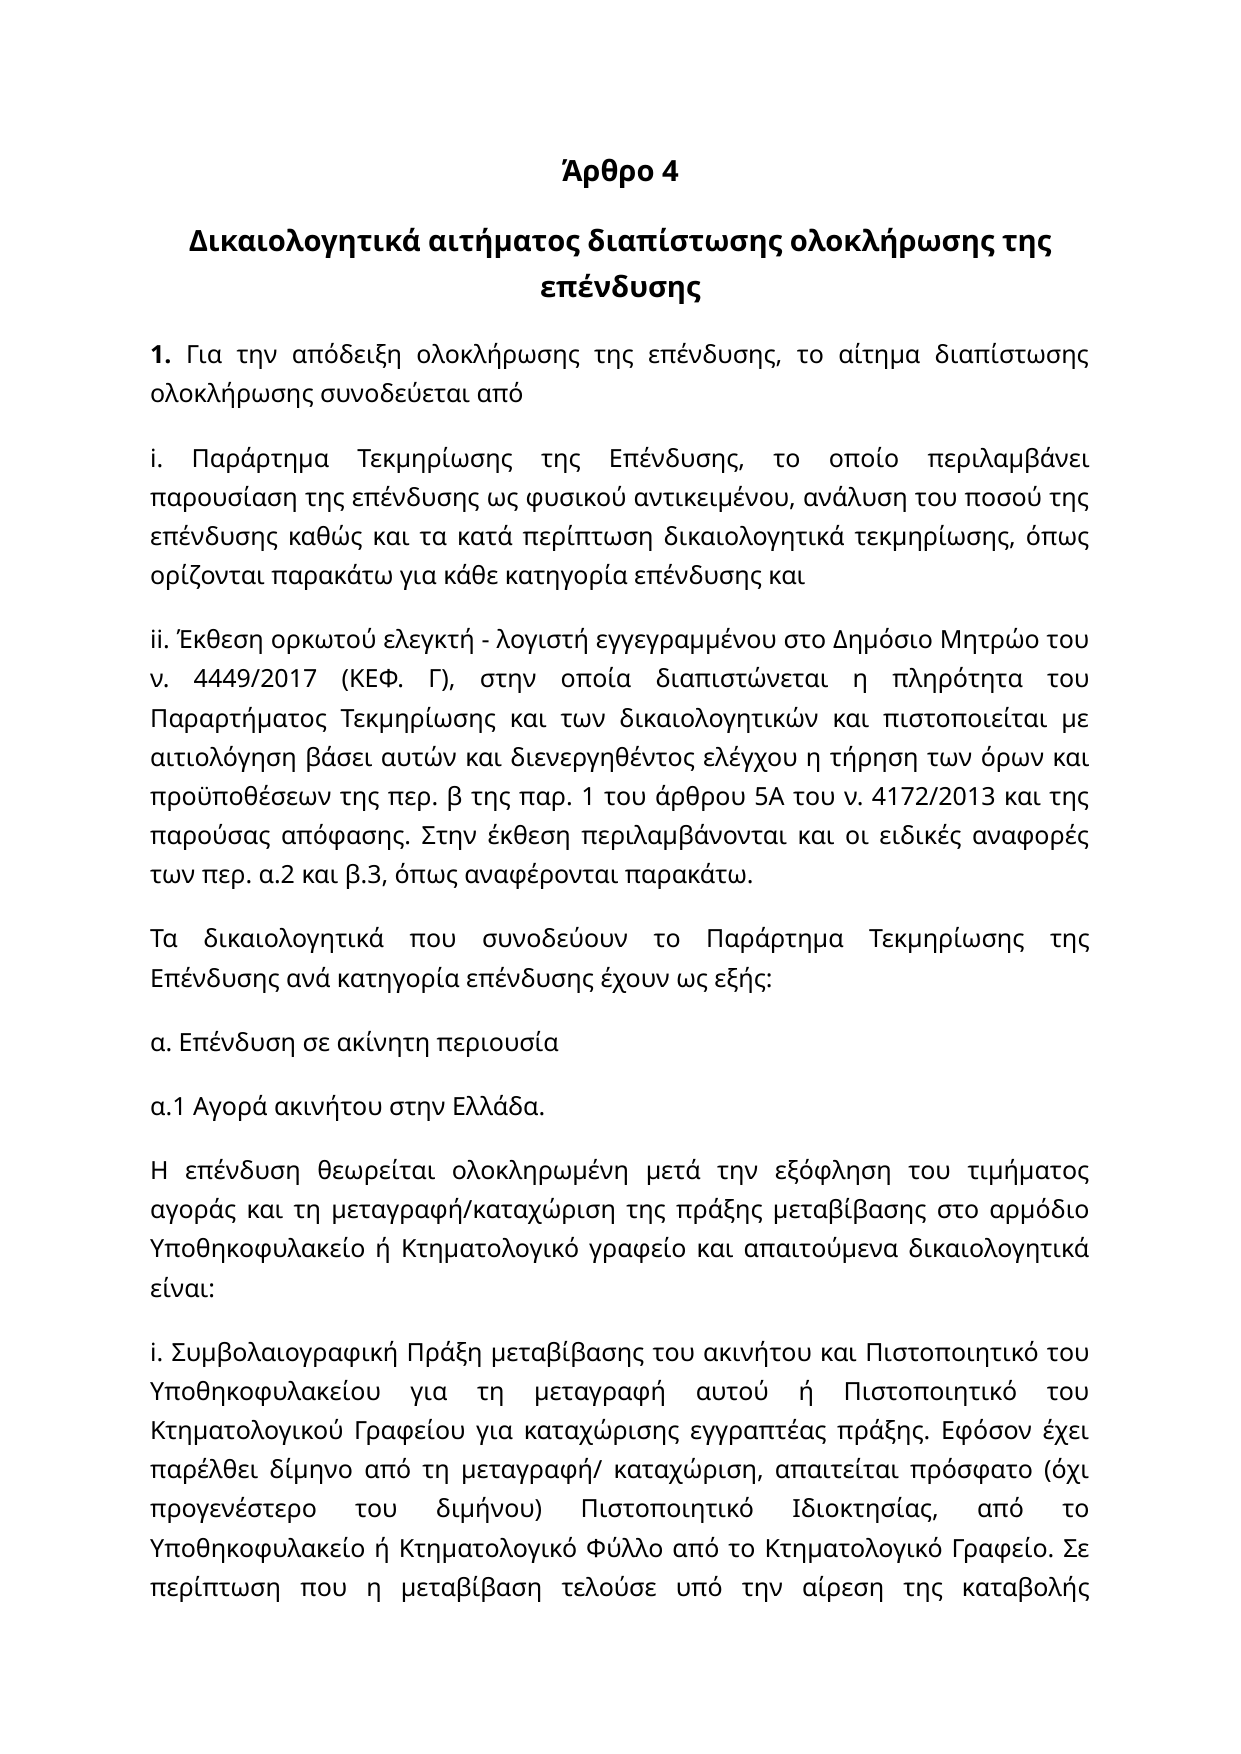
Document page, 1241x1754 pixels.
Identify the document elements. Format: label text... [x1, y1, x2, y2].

text i. Παράρτημα Τεκμηρίωσης της Επένδυσης, το οποίο περιλαμβάνει παρουσίαση της επένδυσης ως φυσικού αντικειμένου, ανάλυση του ποσού της επένδυσης καθώς και τα κατά περίπτωση δικαιολογητικά τεκμηρίωσης, όπως ορίζονται παρακάτω για κάθε κατηγορία επένδυσης και [150, 440, 1090, 592]
subtitle Άρθρο 4 [150, 150, 1090, 190]
text 1. Για την απόδειξη ολοκλήρωσης της επένδυσης, το αίτημα διαπίστωσης ολοκλήρωσης συνοδεύεται από [150, 337, 1090, 410]
text α.1 Αγορά ακινήτου στην Ελλάδα. [150, 1088, 1090, 1123]
subtitle Δικαιολογητικά αιτήματος διαπίστωσης ολοκλήρωσης της επένδυσης [150, 221, 1090, 306]
text Τα δικαιολογητικά που συνοδεύουν το Παράρτημα Τεκμηρίωσης της Επένδυσης ανά κατηγορία επένδυσης έχουν ως εξής: [150, 921, 1090, 994]
text ii. Έκθεση ορκωτού ελεγκτή - λογιστή εγγεγραμμένου στο Δημόσιο Μητρώο του ν. 4449/2017 (ΚΕΦ. Γ), στην οποία διαπιστώνεται η πληρότητα του Παραρτήματος Τεκμηρίωσης και των δικαιολογητικών και πιστοποιείται με αιτιολόγηση βάσει αυτών και διενεργηθέντος ελέγχου η τήρηση των όρων και προϋποθέσεων της περ. β της παρ. 1 του άρθρου 5A του ν. 4172/2013 και της παρούσας απόφασης. Στην έκθεση περιλαμβάνονται και οι ειδικές αναφορές των περ. α.2 και β.3, όπως αναφέρονται παρακάτω. [150, 622, 1090, 891]
text Η επένδυση θεωρείται ολοκληρωμένη μετά την εξόφληση του τιμήματος αγοράς και τη μεταγραφή/καταχώριση της πράξης μεταβίβασης στο αρμόδιο Υποθηκοφυλακείο ή Κτηματολογικό γραφείο και απαιτούμενα δικαιολογητικά είναι: [150, 1153, 1090, 1304]
text i. Συμβολαιογραφική Πράξη μεταβίβασης του ακινήτου και Πιστοποιητικό του Υποθηκοφυλακείου για τη μεταγραφή αυτού ή Πιστοποιητικό του Κτηματολογικού Γραφείου για καταχώρισης εγγραπτέας πράξης. Εφόσον έχει παρέλθει δίμηνο από τη μεταγραφή/ καταχώριση, απαιτείται πρόσφατο (όχι προγενέστερο του διμήνου) Πιστοποιητικό Ιδιοκτησίας, από το Υποθηκοφυλακείο ή Κτηματολογικό Φύλλο από το Κτηματολογικό Γραφείο. Σε περίπτωση που η μεταβίβαση τελούσε υπό την αίρεση της καταβολής [150, 1334, 1090, 1603]
text α. Επένδυση σε ακίνητη περιουσία [150, 1024, 1090, 1058]
